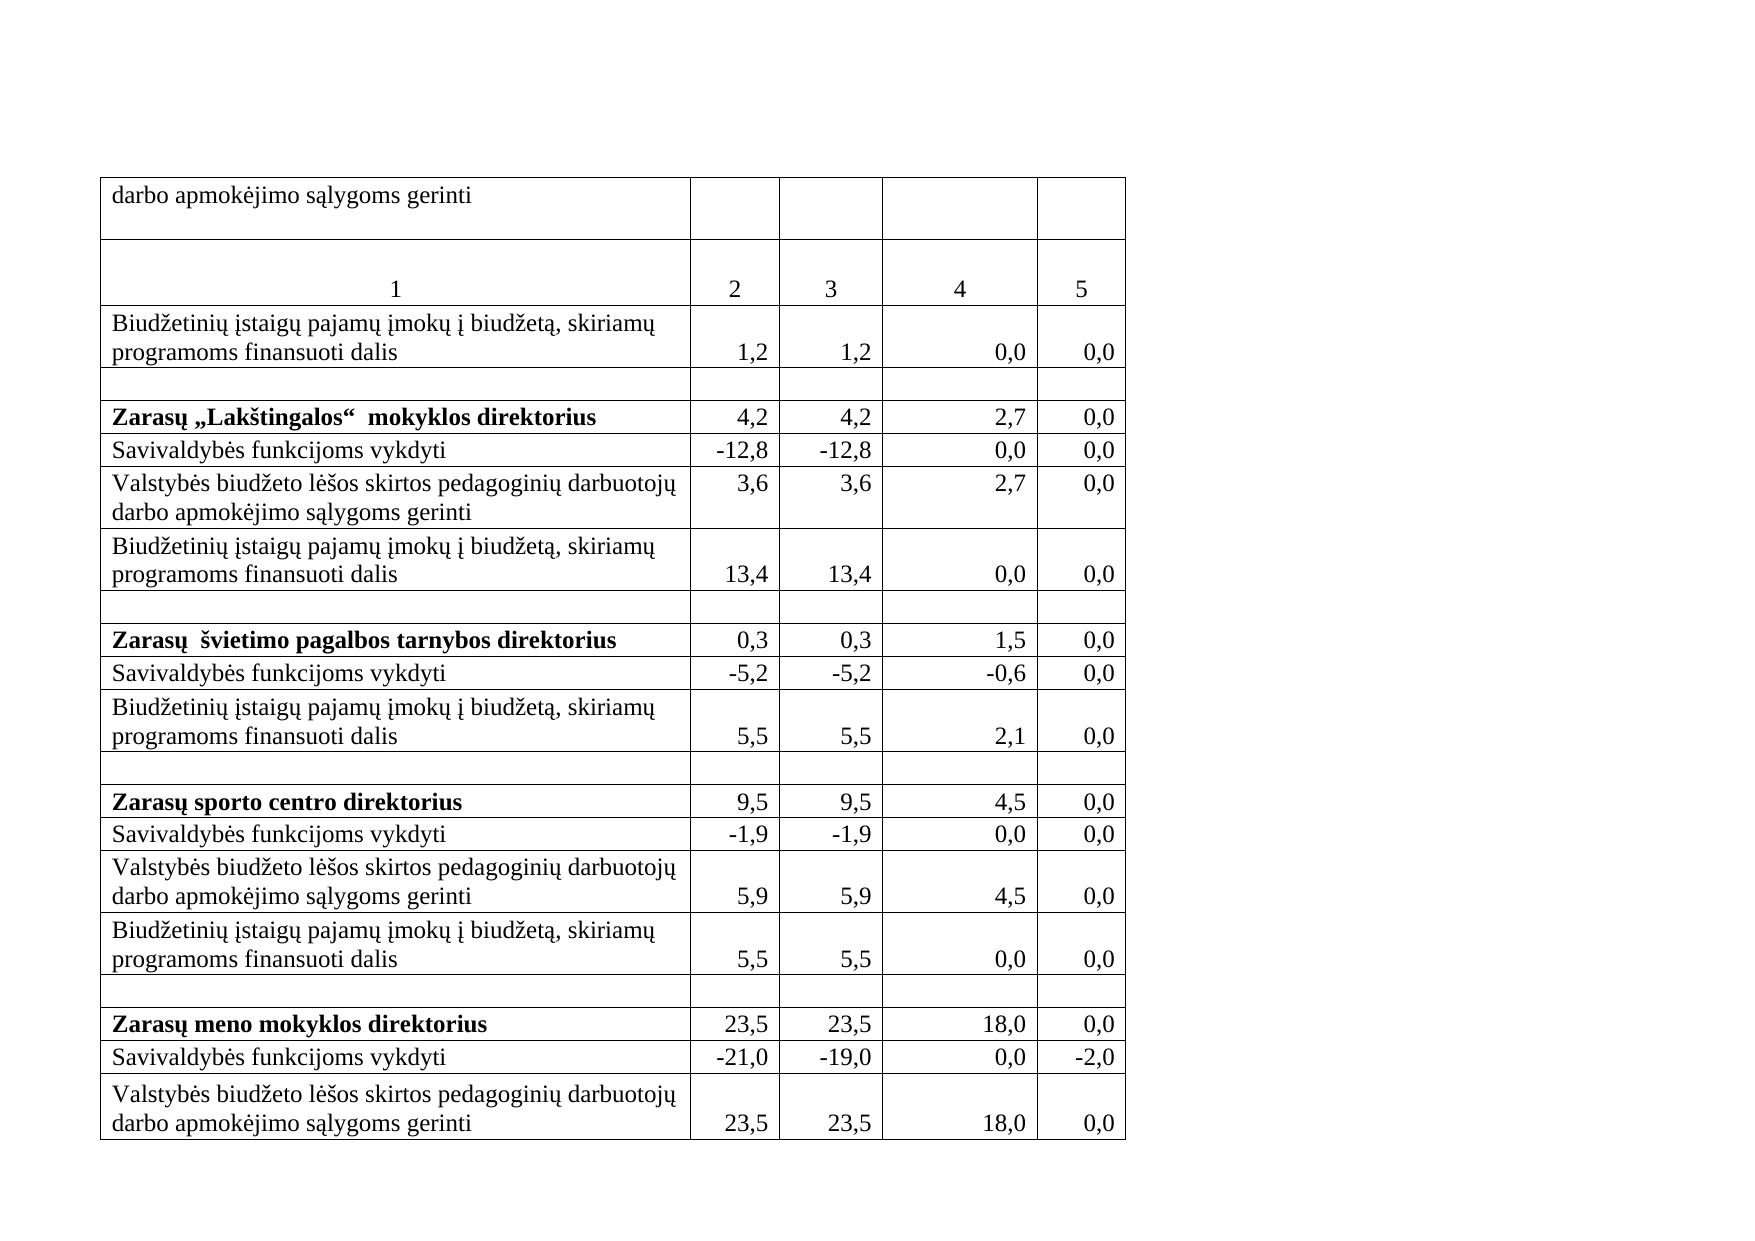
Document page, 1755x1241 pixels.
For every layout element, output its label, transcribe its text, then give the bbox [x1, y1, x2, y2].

table_cell 3,6 [691, 467, 779, 527]
table_cell 13,4 [691, 529, 779, 590]
table_cell 0,0 [1038, 851, 1125, 912]
table_cell 0,0 [1038, 306, 1125, 367]
table_cell 0,0 [1038, 529, 1125, 590]
table_cell -21,0 [691, 1041, 779, 1073]
table_cell -5,2 [780, 657, 882, 689]
table_cell Zarasų „Lakštingalos“ mokyklos direktorius [101, 401, 690, 433]
table_cell 0,0 [1038, 401, 1125, 433]
table_cell 13,4 [780, 529, 882, 590]
table_cell 0,0 [883, 818, 1037, 850]
table_cell [101, 591, 690, 623]
table_cell 0,0 [1038, 1008, 1125, 1040]
table_cell 0,0 [1038, 785, 1125, 817]
table_cell Savivaldybės funkcijoms vykdyti [101, 818, 690, 850]
table_cell [883, 368, 1037, 400]
table_cell 2,7 [883, 401, 1037, 433]
table_cell [691, 591, 779, 623]
table_cell 4,5 [883, 785, 1037, 817]
table_cell Valstybės biudžeto lėšos skirtos pedagoginių darbuotojų darbo apmokėjimo sąlygoms gerinti [101, 467, 690, 527]
table_cell 1,2 [780, 306, 882, 367]
table_cell Savivaldybės funkcijoms vykdyti [101, 434, 690, 466]
table_cell [1038, 368, 1125, 400]
table_cell 1 [101, 240, 690, 304]
table_cell Valstybės biudžeto lėšos skirtos pedagoginių darbuotojų darbo apmokėjimo sąlygoms gerinti [101, 851, 690, 912]
table_cell 0,0 [1038, 657, 1125, 689]
table_cell 0,0 [883, 529, 1037, 590]
table_cell [1038, 178, 1125, 239]
table_cell -5,2 [691, 657, 779, 689]
table_cell 0,3 [780, 624, 882, 656]
table_cell [691, 752, 779, 784]
table_cell 9,5 [780, 785, 882, 817]
table_cell 0,0 [883, 434, 1037, 466]
table_cell Biudžetinių įstaigų pajamų įmokų į biudžetą, skiriamų programoms finansuoti dalis [101, 690, 690, 751]
table_cell 1,5 [883, 624, 1037, 656]
table_cell Biudžetinių įstaigų pajamų įmokų į biudžetą, skiriamų programoms finansuoti dalis [101, 306, 690, 367]
table_cell 0,3 [691, 624, 779, 656]
table_cell [691, 975, 779, 1007]
table_cell [780, 368, 882, 400]
table_cell 5,5 [691, 690, 779, 751]
table_cell 0,0 [1038, 690, 1125, 751]
table_cell 0,0 [1038, 913, 1125, 974]
table_cell 5,5 [691, 913, 779, 974]
table_cell 5 [1038, 240, 1125, 304]
table_cell Zarasų sporto centro direktorius [101, 785, 690, 817]
table_cell 4,2 [691, 401, 779, 433]
table_cell 0,0 [883, 1041, 1037, 1073]
table_cell -19,0 [780, 1041, 882, 1073]
table_cell 4 [883, 240, 1037, 304]
table_cell -12,8 [691, 434, 779, 466]
table_cell darbo apmokėjimo sąlygoms gerinti [101, 178, 690, 239]
table_cell 2 [691, 240, 779, 304]
table_cell [780, 752, 882, 784]
table_cell 0,0 [883, 306, 1037, 367]
table_cell 3 [780, 240, 882, 304]
table_cell [780, 178, 882, 239]
table_cell Valstybės biudžeto lėšos skirtos pedagoginių darbuotojų darbo apmokėjimo sąlygoms gerinti [101, 1074, 690, 1138]
table_cell -2,0 [1038, 1041, 1125, 1073]
table_cell [691, 178, 779, 239]
table_cell 2,7 [883, 467, 1037, 527]
table_cell [883, 752, 1037, 784]
table_cell 0,0 [1038, 1074, 1125, 1138]
table_cell 23,5 [691, 1008, 779, 1040]
table_cell 23,5 [691, 1074, 779, 1138]
table_cell 0,0 [1038, 467, 1125, 527]
table_cell 9,5 [691, 785, 779, 817]
table_cell 3,6 [780, 467, 882, 527]
table_cell 4,5 [883, 851, 1037, 912]
table_cell Savivaldybės funkcijoms vykdyti [101, 1041, 690, 1073]
table_cell 0,0 [1038, 434, 1125, 466]
table_cell [883, 975, 1037, 1007]
table_cell Biudžetinių įstaigų pajamų įmokų į biudžetą, skiriamų programoms finansuoti dalis [101, 913, 690, 974]
table_cell [780, 975, 882, 1007]
table_cell Zarasų švietimo pagalbos tarnybos direktorius [101, 624, 690, 656]
table_cell -1,9 [780, 818, 882, 850]
table_cell 0,0 [1038, 624, 1125, 656]
table_cell [1038, 975, 1125, 1007]
table_cell Biudžetinių įstaigų pajamų įmokų į biudžetą, skiriamų programoms finansuoti dalis [101, 529, 690, 590]
table_cell [101, 368, 690, 400]
table_cell Savivaldybės funkcijoms vykdyti [101, 657, 690, 689]
table_cell 0,0 [1038, 818, 1125, 850]
table_cell -12,8 [780, 434, 882, 466]
table_cell 5,5 [780, 690, 882, 751]
table_cell [691, 368, 779, 400]
table_cell 5,9 [780, 851, 882, 912]
table_cell [101, 975, 690, 1007]
table_cell 5,5 [780, 913, 882, 974]
table_cell -1,9 [691, 818, 779, 850]
table_cell 2,1 [883, 690, 1037, 751]
table_cell 0,0 [883, 913, 1037, 974]
table_cell [1038, 752, 1125, 784]
table_cell [780, 591, 882, 623]
table_cell [101, 752, 690, 784]
table_cell -0,6 [883, 657, 1037, 689]
table_cell [1038, 591, 1125, 623]
table_cell 18,0 [883, 1008, 1037, 1040]
table_cell 1,2 [691, 306, 779, 367]
table_cell [883, 178, 1037, 239]
table_cell 5,9 [691, 851, 779, 912]
table_cell 23,5 [780, 1074, 882, 1138]
table_cell 23,5 [780, 1008, 882, 1040]
table_cell [883, 591, 1037, 623]
table_cell 4,2 [780, 401, 882, 433]
table_cell Zarasų meno mokyklos direktorius [101, 1008, 690, 1040]
table_cell 18,0 [883, 1074, 1037, 1138]
